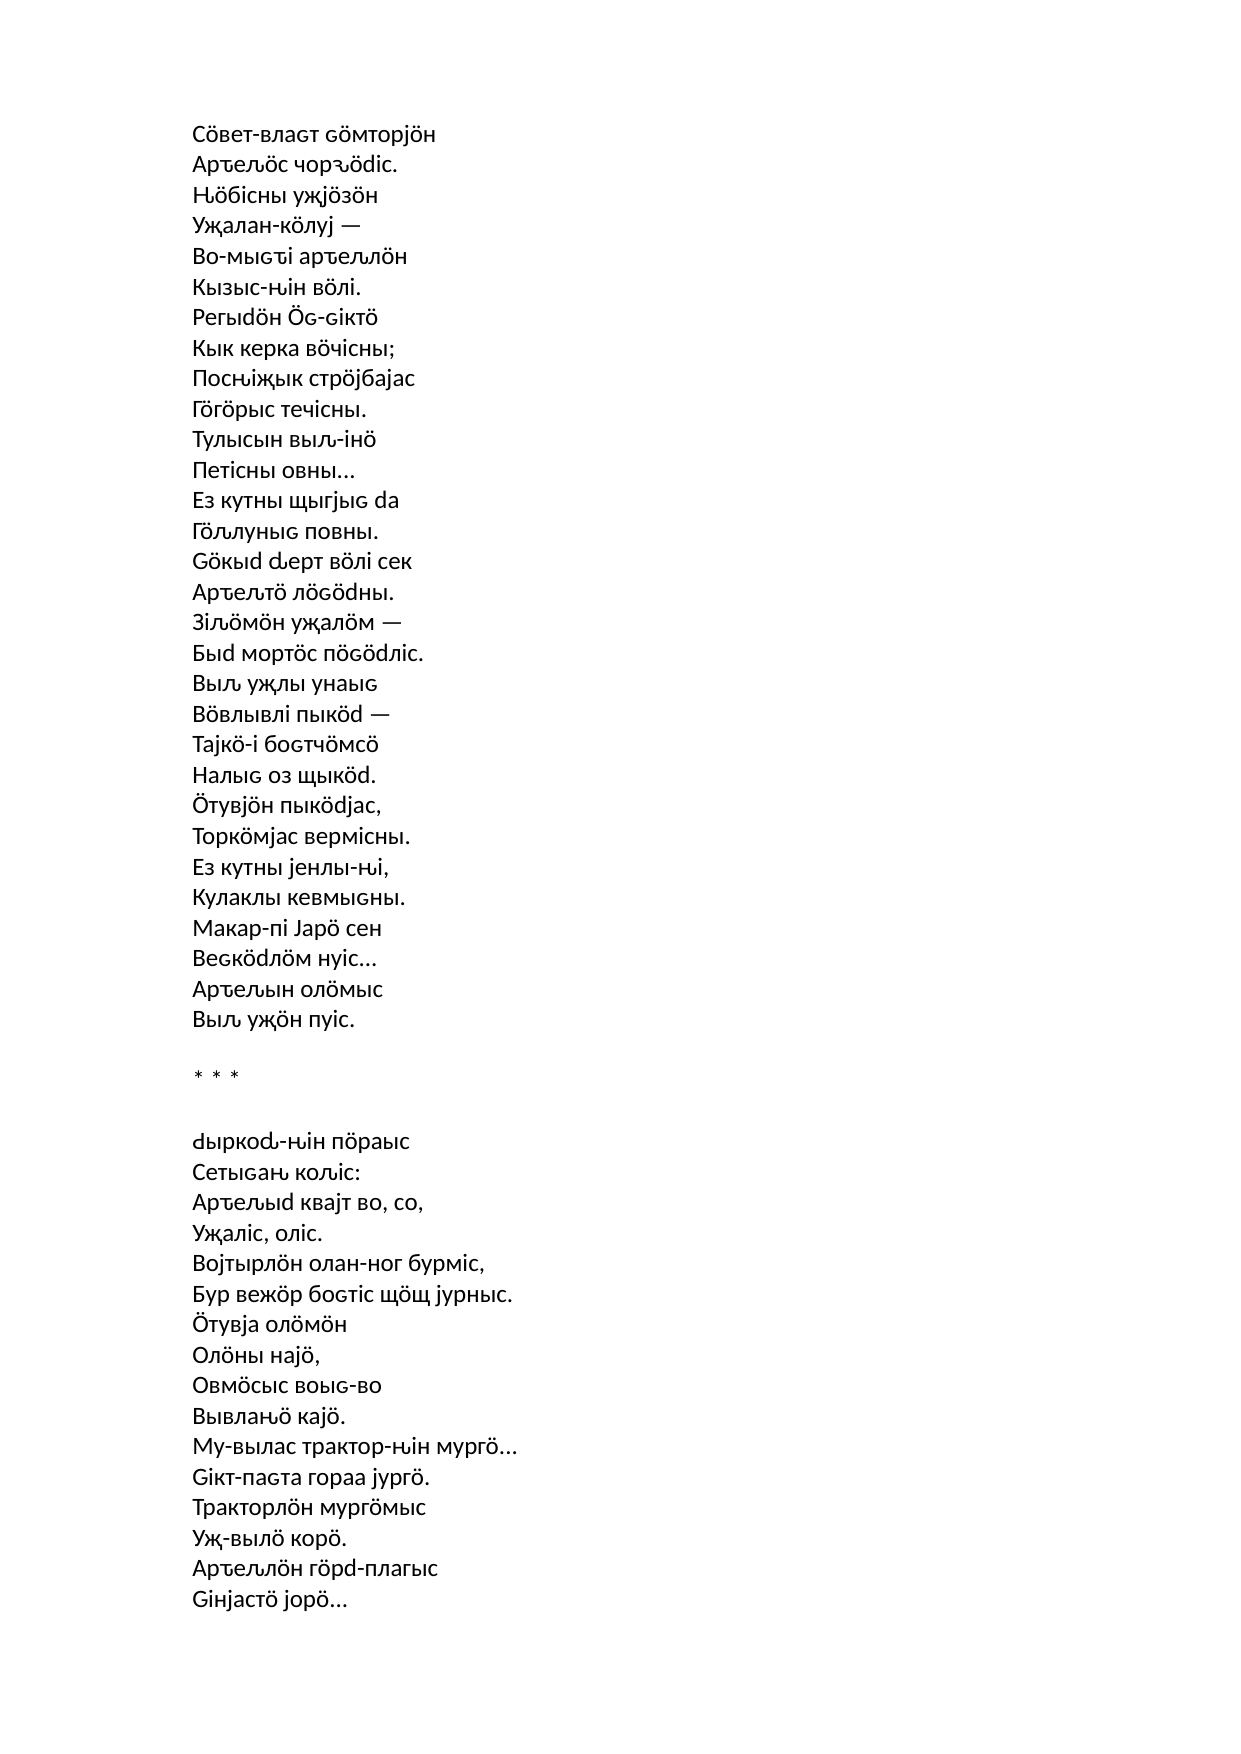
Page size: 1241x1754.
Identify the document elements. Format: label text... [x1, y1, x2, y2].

text Посԋіҗык стрӧјбајас [118, 362, 1122, 393]
text Кызыс-ԋін вӧлі. [118, 271, 1122, 301]
text Выԉ уҗлы унаыԍ [118, 667, 1122, 698]
text Во-мыԍԏі арԏеԉлӧн [118, 240, 1122, 271]
text Му-вылас трактор-ԋін мургӧ... [118, 1431, 1122, 1461]
text Ез кутны щыгјыԍ ԁа [118, 484, 1122, 515]
text Быԁ мортӧс пӧԍӧԁліс. [118, 637, 1122, 667]
text Олӧны најӧ, [118, 1339, 1122, 1369]
text Налыԍ оз щыкӧԁ. [118, 759, 1122, 789]
text Ез кутны јенлы-ԋі, [118, 851, 1122, 881]
text Ӧтувја олӧмӧн [118, 1308, 1122, 1339]
text Тајкӧ-і боԍтчӧмсӧ [118, 728, 1122, 759]
text Ӧтувјӧн пыкӧԁјас, [118, 789, 1122, 820]
text Веԍкӧԁлӧм нуіс... [118, 942, 1122, 973]
text Гӧԉлуныԍ повны. [118, 515, 1122, 545]
text Тулысын выԉ-інӧ [118, 423, 1122, 454]
text Уҗаліс, оліс. [118, 1217, 1122, 1247]
text Вӧвлывлі пыкӧԁ — [118, 698, 1122, 728]
text Сӧвет-влаԍт ԍӧмторјӧн [118, 118, 1122, 149]
text Уҗ-вылӧ корӧ. [118, 1522, 1122, 1553]
text Макар-пі Јарӧ сен [118, 912, 1122, 942]
text * * * [118, 1064, 1122, 1095]
text Овмӧсыс воыԍ-во [118, 1369, 1122, 1400]
text Регыԁӧн Ӧԍ-ԍіктӧ [118, 301, 1122, 332]
text Ԍӧкыԁ ԃерт вӧлі сек [118, 545, 1122, 576]
text Выԉ уҗӧн пуіс. [118, 1003, 1122, 1034]
text Арԏеԉтӧ лӧԍӧԁны. [118, 576, 1122, 606]
text Сетыԍаԋ коԉіс: [118, 1156, 1122, 1186]
text Вывлаԋӧ кајӧ. [118, 1400, 1122, 1431]
text Арԏеԉлӧн гӧрԁ-плагыс [118, 1553, 1122, 1583]
text Бур вежӧр боԍтіс щӧщ јурныс. [118, 1278, 1122, 1308]
text Војтырлӧн олан-ног бурміс, [118, 1247, 1122, 1278]
text Уҗалан-кӧлуј — [118, 210, 1122, 240]
text Тракторлӧн мургӧмыс [118, 1492, 1122, 1522]
text Зіԉӧмӧн уҗалӧм — [118, 606, 1122, 637]
text Петісны овны... [118, 454, 1122, 484]
text Ԍінјастӧ јорӧ... [118, 1583, 1122, 1614]
text Арԏеԉыԁ квајт во, со, [118, 1186, 1122, 1217]
text Арԏеԉын олӧмыс [118, 973, 1122, 1003]
text Гӧгӧрыс течісны. [118, 393, 1122, 423]
text Ԁыркоԃ-ԋін пӧраыс [118, 1125, 1122, 1156]
text Торкӧмјас вермісны. [118, 820, 1122, 851]
text Кык керка вӧчісны; [118, 332, 1122, 362]
text Ԋӧбісны уҗјӧзӧн [118, 179, 1122, 210]
text Арԏеԉӧс чорԅӧԁіс. [118, 149, 1122, 179]
text Ԍікт-паԍта гораа јургӧ. [118, 1461, 1122, 1492]
text Кулаклы кевмыԍны. [118, 881, 1122, 912]
